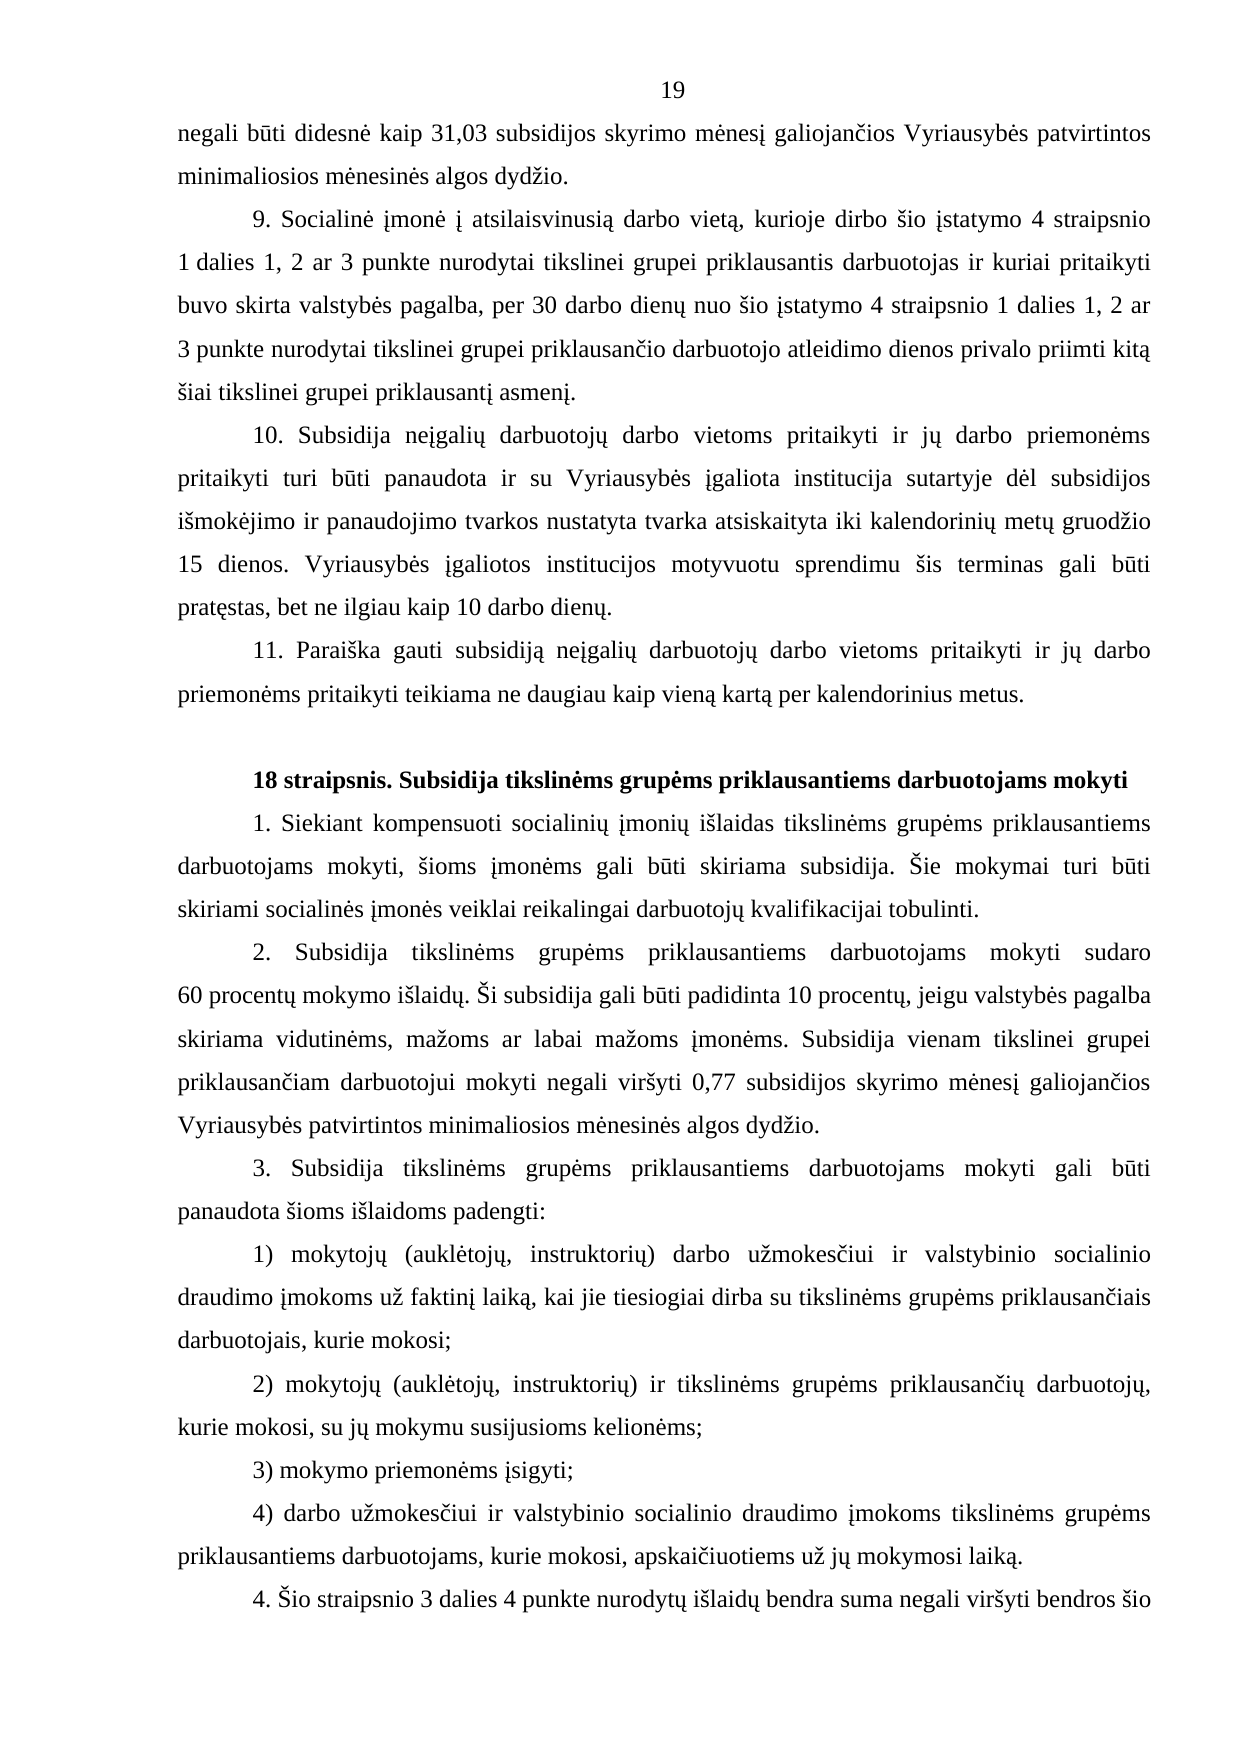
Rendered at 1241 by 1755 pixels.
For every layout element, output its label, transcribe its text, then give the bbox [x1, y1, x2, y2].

text 10. Subsidija neįgalių darbuotojų darbo vietoms pritaikyti ir jų darbo priemonėms pritaikyti turi būti panaudota ir su Vyriausybės įgaliota institucija sutartyje dėl subsidijos išmokėjimo ir panaudojimo tvarkos nustatyta tvarka atsiskaityta iki kalendorinių metų gruodžio 15 dienos. Vyriausybės įgaliotos institucijos motyvuotu sprendimu šis terminas gali būti pratęstas, bet ne ilgiau kaip 10 darbo dienų. [177, 420, 1152, 621]
text 2) mokytojų (auklėtojų, instruktorių) ir tikslinėms grupėms priklausančių darbuotojų, kurie mokosi, su jų mokymu susijusioms kelionėms; [177, 1369, 1152, 1441]
text 1. Siekiant kompensuoti socialinių įmonių išlaidas tikslinėms grupėms priklausantiems darbuotojams mokyti, šioms įmonėms gali būti skiriama subsidija. Šie mokymai turi būti skiriami socialinės įmonės veiklai reikalingai darbuotojų kvalifikacijai tobulinti. [177, 808, 1152, 923]
text 3) mokymo priemonėms įsigyti; [177, 1455, 1152, 1484]
text 1) mokytojų (auklėtojų, instruktorių) darbo užmokesčiui ir valstybinio socialinio draudimo įmokoms už faktinį laiką, kai jie tiesiogiai dirba su tikslinėms grupėms priklausančiais darbuotojais, kurie mokosi; [177, 1239, 1152, 1354]
text 2. Subsidija tikslinėms grupėms priklausantiems darbuotojams mokyti sudaro 60 procentų mokymo išlaidų. Ši subsidija gali būti padidinta 10 procentų, jeigu valstybės pagalba skiriama vidutinėms, mažoms ar labai mažoms įmonėms. Subsidija vienam tikslinei grupei priklausančiam darbuotojui mokyti negali viršyti 0,77 subsidijos skyrimo mėnesį galiojančios Vyriausybės patvirtintos minimaliosios mėnesinės algos dydžio. [177, 937, 1152, 1139]
text 4) darbo užmokesčiui ir valstybinio socialinio draudimo įmokoms tikslinėms grupėms priklausantiems darbuotojams, kurie mokosi, apskaičiuotiems už jų mokymosi laiką. [177, 1498, 1152, 1570]
text negali būti didesnė kaip 31,03 subsidijos skyrimo mėnesį galiojančios Vyriausybės patvirtintos minimaliosios mėnesinės algos dydžio. [177, 118, 1152, 190]
text 9. Socialinė įmonė į atsilaisvinusią darbo vietą, kurioje dirbo šio įstatymo 4 straipsnio 1 dalies 1, 2 ar 3 punkte nurodytai tikslinei grupei priklausantis darbuotojas ir kuriai pritaikyti buvo skirta valstybės pagalba, per 30 darbo dienų nuo šio įstatymo 4 straipsnio 1 dalies 1, 2 ar 3 punkte nurodytai tikslinei grupei priklausančio darbuotojo atleidimo dienos privalo priimti kitą šiai tikslinei grupei priklausantį asmenį. [177, 204, 1152, 406]
text 11. Paraiška gauti subsidiją neįgalių darbuotojų darbo vietoms pritaikyti ir jų darbo priemonėms pritaikyti teikiama ne daugiau kaip vieną kartą per kalendorinius metus. [177, 636, 1152, 707]
text 4. Šio straipsnio 3 dalies 4 punkte nurodytų išlaidų bendra suma negali viršyti bendros šio [177, 1584, 1152, 1613]
text 3. Subsidija tikslinėms grupėms priklausantiems darbuotojams mokyti gali būti panaudota šioms išlaidoms padengti: [177, 1153, 1152, 1225]
text 18 straipsnis. Subsidija tikslinėms grupėms priklausantiems darbuotojams mokyti [177, 765, 1152, 794]
